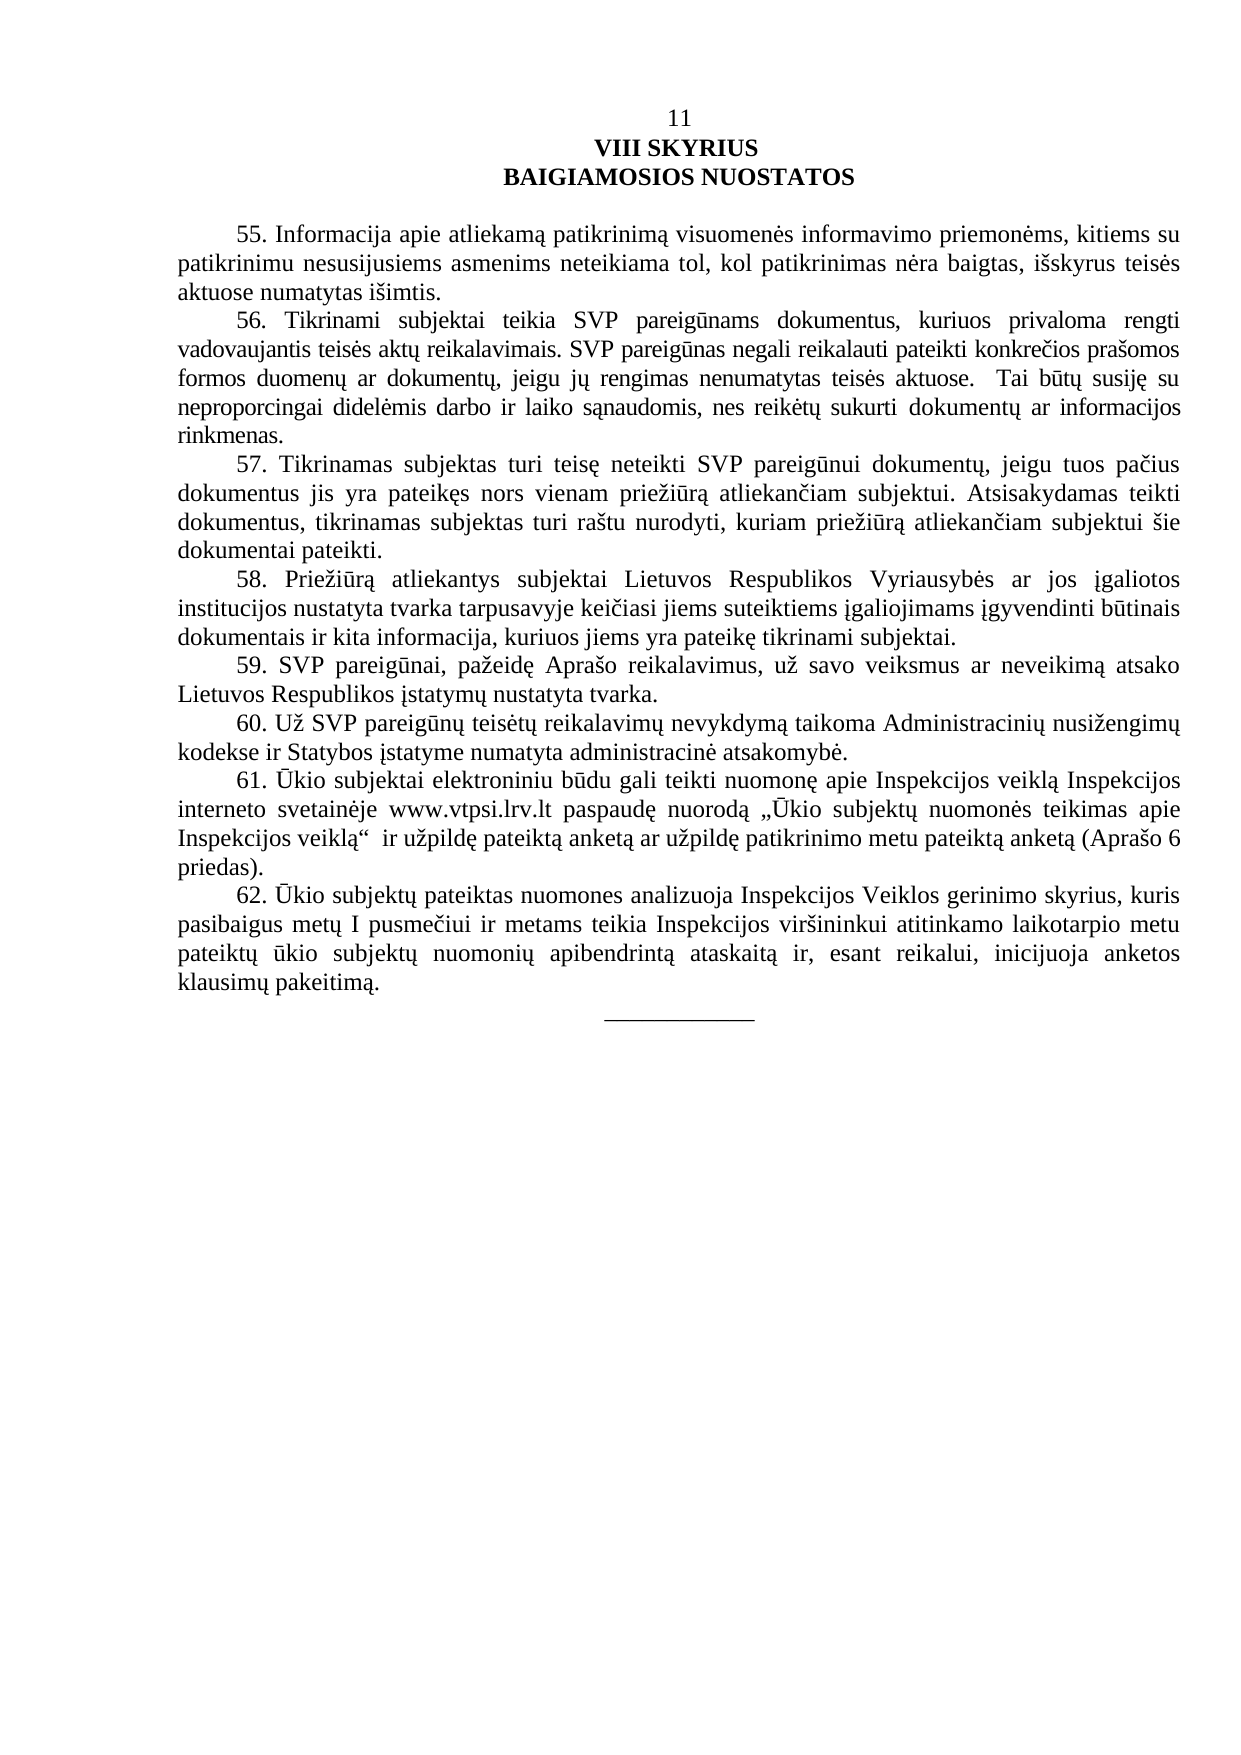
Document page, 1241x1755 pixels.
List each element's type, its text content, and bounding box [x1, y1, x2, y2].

text 60. Už SVP pareigūnų teisėtų reikalavimų nevykdymą taikoma Administracinių nusižengimų kodekse ir Statybos įstatyme numatyta administracinė atsakomybė. [177, 708, 1181, 765]
text 56. Tikrinami subjektai teikia SVP pareigūnams dokumentus, kuriuos privaloma rengti vadovaujantis teisės aktų reikalavimais. SVP pareigūnas negali reikalauti pateikti konkrečios prašomos formos duomenų ar dokumentų, jeigu jų rengimas nenumatytas teisės aktuose. Tai būtų susiję su neproporcingai didelėmis darbo ir laiko sąnaudomis, nes reikėtų sukurti dokumentų ar informacijos rinkmenas. [177, 305, 1181, 449]
text VIII skyrius [177, 133, 1181, 162]
text 55. Informacija apie atliekamą patikrinimą visuomenės informavimo priemonėms, kitiems su patikrinimu nesusijusiems asmenims neteikiama tol, kol patikrinimas nėra baigtas, išskyrus teisės aktuose numatytas išimtis. [177, 219, 1181, 305]
text BAIGIAMOSIOS NUOSTATOS [177, 162, 1181, 190]
text 59. SVP pareigūnai, pažeidę Aprašo reikalavimus, už savo veiksmus ar neveikimą atsako Lietuvos Respublikos įstatymų nustatyta tvarka. [177, 650, 1181, 708]
text ____________ [177, 995, 1181, 1024]
text 57. Tikrinamas subjektas turi teisę neteikti SVP pareigūnui dokumentų, jeigu tuos pačius dokumentus jis yra pateikęs nors vienam priežiūrą atliekančiam subjektui. Atsisakydamas teikti dokumentus, tikrinamas subjektas turi raštu nurodyti, kuriam priežiūrą atliekančiam subjektui šie dokumentai pateikti. [177, 449, 1181, 564]
text 62. Ūkio subjektų pateiktas nuomones analizuoja Inspekcijos Veiklos gerinimo skyrius, kuris pasibaigus metų I pusmečiui ir metams teikia Inspekcijos viršininkui atitinkamo laikotarpio metu pateiktų ūkio subjektų nuomonių apibendrintą ataskaitą ir, esant reikalui, inicijuoja anketos klausimų pakeitimą. [177, 880, 1181, 995]
text 61. Ūkio subjektai elektroniniu būdu gali teikti nuomonę apie Inspekcijos veiklą Inspekcijos interneto svetainėje www.vtpsi.lrv.lt paspaudę nuorodą „Ūkio subjektų nuomonės teikimas apie Inspekcijos veiklą“ ir užpildę pateiktą anketą ar užpildę patikrinimo metu pateiktą anketą (Aprašo 6 priedas). [177, 765, 1181, 880]
text 58. Priežiūrą atliekantys subjektai Lietuvos Respublikos Vyriausybės ar jos įgaliotos institucijos nustatyta tvarka tarpusavyje keičiasi jiems suteiktiems įgaliojimams įgyvendinti būtinais dokumentais ir kita informacija, kuriuos jiems yra pateikę tikrinami subjektai. [177, 564, 1181, 650]
